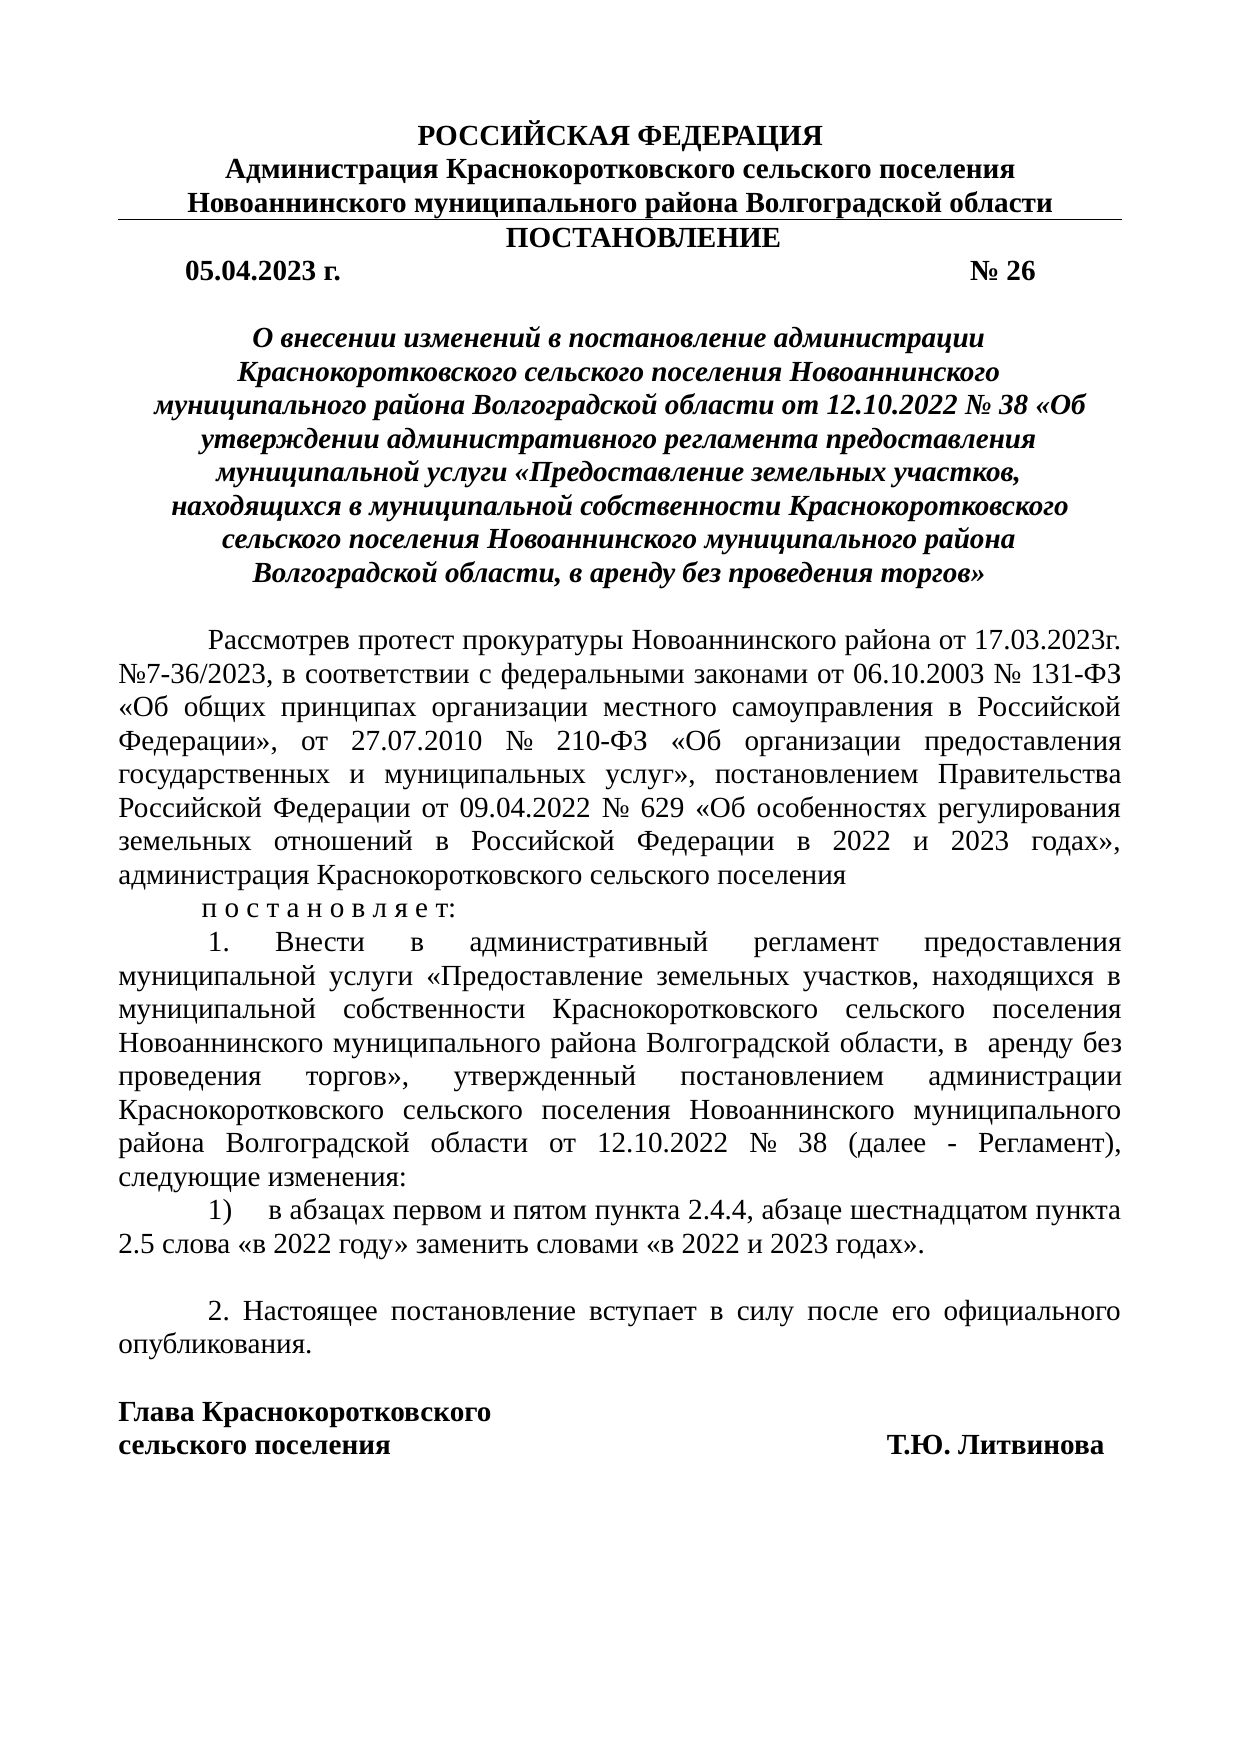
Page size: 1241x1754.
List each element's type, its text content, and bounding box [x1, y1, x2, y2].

text сельского поселения Т.Ю. Литвинова [118, 1427, 1122, 1461]
text Глава Краснокоротковского [118, 1394, 1122, 1427]
text О внесении изменений в постановление администрации Краснокоротковского сельского поселения Новоаннинского муниципального района Волгоградской области от 12.10.2022 № 38 «Об утверждении административного регламента предоставления муниципальной услуги «Предоставление земельных участков, находящихся в муниципальной собственности Краснокоротковского сельского поселения Новоаннинского муниципального района Волгоградской области, в аренду без проведения торгов» [118, 320, 1122, 589]
text ПОСТАНОВЛЕНИЕ [506, 220, 1122, 253]
subtitle РОССИЙСКАЯ ФЕДЕРАЦИЯ [118, 118, 1122, 152]
text Рассмотрев протест прокуратуры Новоаннинского района от 17.03.2023г. №7-36/2023, в соответствии с федеральными законами от 06.10.2003 № 131-ФЗ «Об общих принципах организации местного самоуправления в Российской Федерации», от 27.07.2010 № 210-ФЗ «Об организации предоставления государственных и муниципальных услуг», постановлением Правительства Российской Федерации от 09.04.2022 № 629 «Об особенностях регулирования земельных отношений в Российской Федерации в 2022 и 2023 годах», администрация Краснокоротковского сельского поселения [118, 622, 1122, 891]
text Администрация Краснокоротковского сельского поселения Новоаннинского муниципального района Волгоградской области [118, 152, 1122, 219]
text 1. Внести в административный регламент предоставления муниципальной услуги «Предоставление земельных участков, находящихся в муниципальной собственности Краснокоротковского сельского поселения Новоаннинского муниципального района Волгоградской области, в аренду без проведения торгов», утвержденный постановлением администрации Краснокоротковского сельского поселения Новоаннинского муниципального района Волгоградской области от 12.10.2022 № 38 (далее - Регламент), следующие изменения: [118, 924, 1122, 1192]
text 05.04.2023 г. № 26 [118, 253, 1122, 287]
text 2. Настоящее постановление вступает в силу после его официального опубликования. [118, 1293, 1122, 1360]
list в абзацах первом и пятом пункта 2.4.4, абзаце шестнадцатом пункта 2.5 слова «в 2022 году» заменить словами «в 2022 и 2023 годах». [118, 1192, 1122, 1259]
text п о с т а н о в л я е т: [118, 891, 1122, 924]
